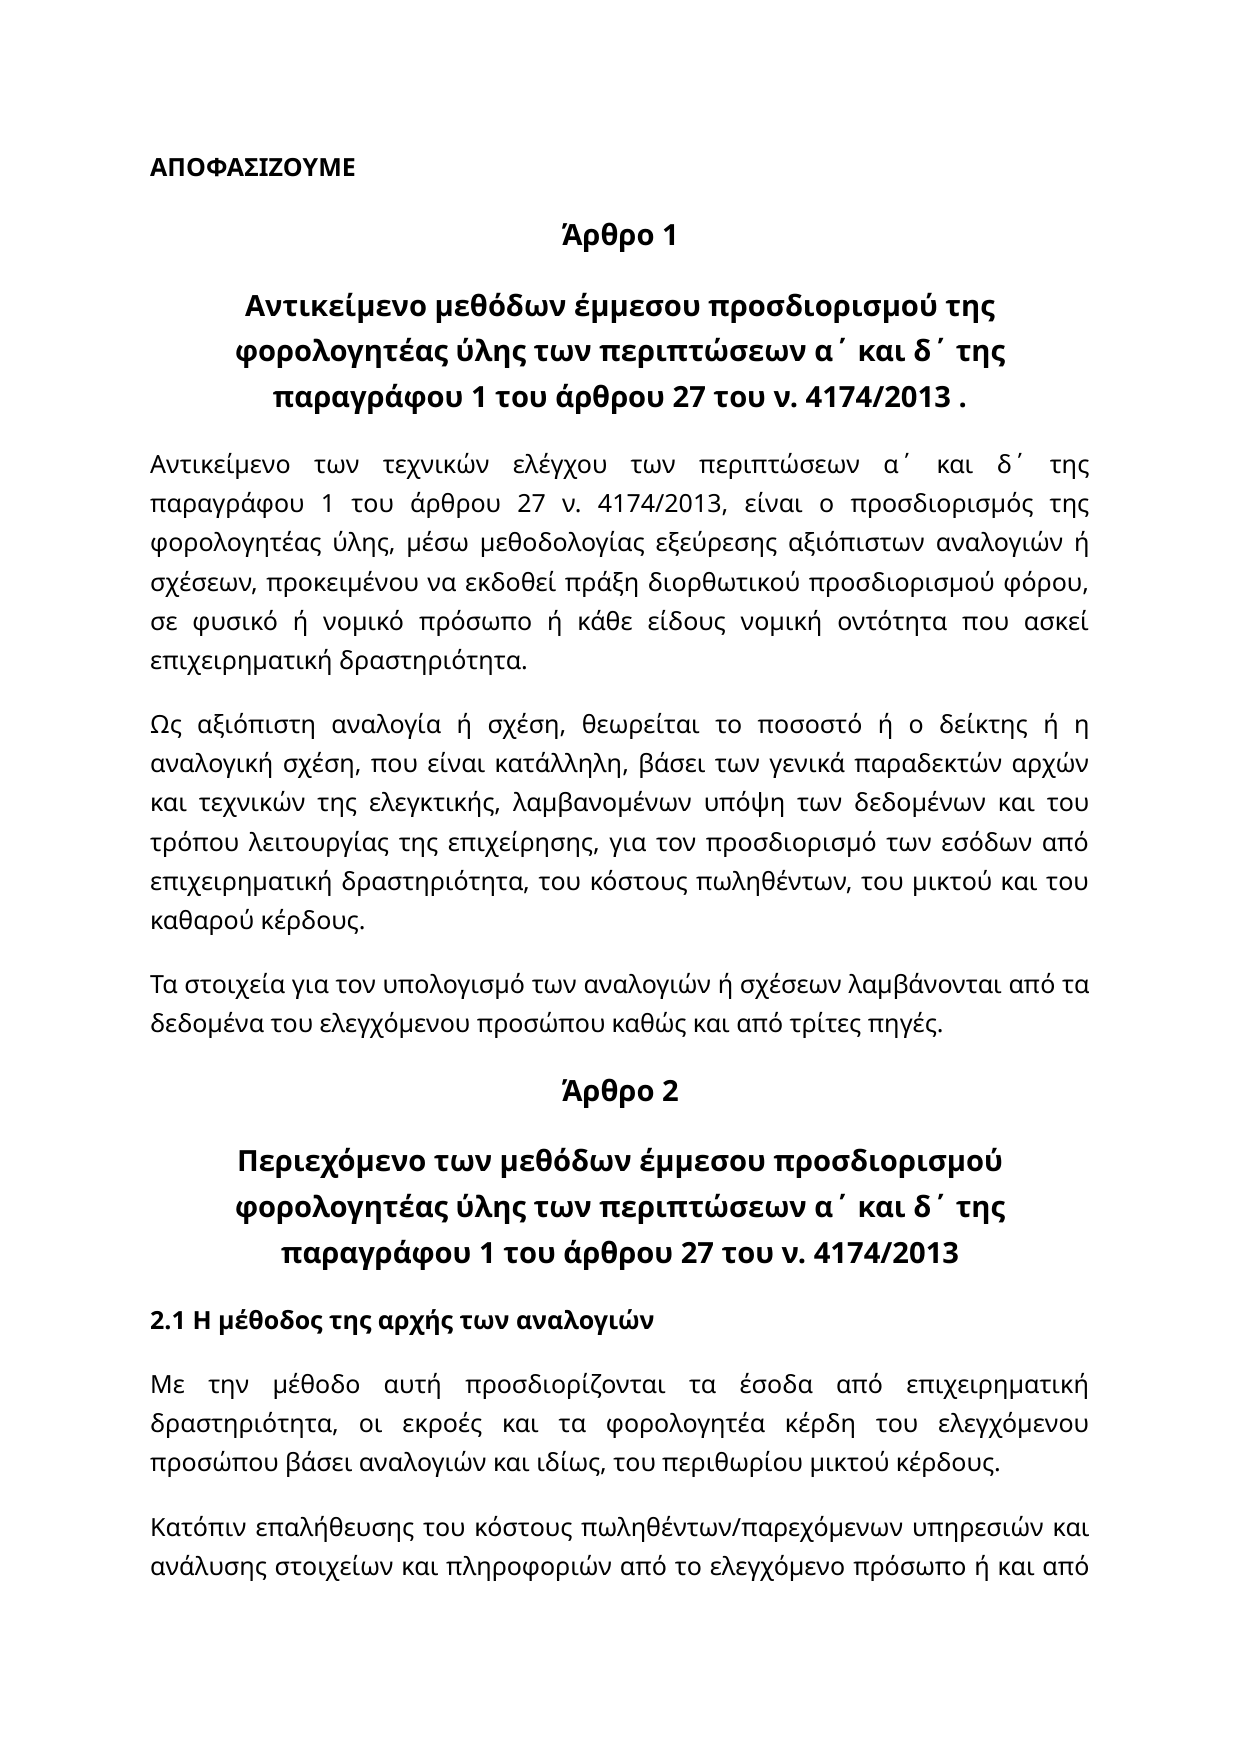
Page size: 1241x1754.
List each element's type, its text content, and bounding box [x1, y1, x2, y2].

subtitle Άρθρο 2 [150, 1070, 1090, 1110]
text Τα στοιχεία για τον υπολογισμό των αναλογιών ή σχέσεων λαμβάνονται από τα δεδομένα του ελεγχόμενου προσώπου καθώς και από τρίτες πηγές. [150, 967, 1090, 1040]
text Με την μέθοδο αυτή προσδιορίζονται τα έσοδα από επιχειρηματική δραστηριότητα, οι εκροές και τα φορολογητέα κέρδη του ελεγχόμενου προσώπου βάσει αναλογιών και ιδίως, του περιθωρίου μικτού κέρδους. [150, 1367, 1090, 1479]
subtitle Άρθρο 1 [150, 214, 1090, 254]
subtitle Αντικείμενο μεθόδων έμμεσου προσδιορισμού της φορολογητέας ύλης των περιπτώσεων α΄ και δ΄ της παραγράφου 1 του άρθρου 27 του ν. 4174/2013 . [150, 285, 1090, 416]
text 2.1 Η μέθοδος της αρχής των αναλογιών [150, 1302, 1090, 1337]
text Ως αξιόπιστη αναλογία ή σχέση, θεωρείται το ποσοστό ή ο δείκτης ή η αναλογική σχέση, που είναι κατάλληλη, βάσει των γενικά παραδεκτών αρχών και τεχνικών της ελεγκτικής, λαμβανομένων υπόψη των δεδομένων και του τρόπου λειτουργίας της επιχείρησης, για τον προσδιορισμό των εσόδων από επιχειρηματική δραστηριότητα, του κόστους πωληθέντων, του μικτού και του καθαρού κέρδους. [150, 707, 1090, 937]
text ΑΠΟΦΑΣΙΖΟΥΜΕ [150, 150, 1090, 184]
text Κατόπιν επαλήθευσης του κόστους πωληθέντων/παρεχόμενων υπηρεσιών και ανάλυσης στοιχείων και πληροφοριών από το ελεγχόμενο πρόσωπο ή και από [150, 1509, 1090, 1582]
text Αντικείμενο των τεχνικών ελέγχου των περιπτώσεων α΄ και δ΄ της παραγράφου 1 του άρθρου 27 ν. 4174/2013, είναι ο προσδιορισμός της φορολογητέας ύλης, μέσω μεθοδολογίας εξεύρεσης αξιόπιστων αναλογιών ή σχέσεων, προκειμένου να εκδοθεί πράξη διορθωτικού προσδιορισμού φόρου, σε φυσικό ή νομικό πρόσωπο ή κάθε είδους νομική οντότητα που ασκεί επιχειρηματική δραστηριότητα. [150, 447, 1090, 677]
subtitle Περιεχόμενο των μεθόδων έμμεσου προσδιορισμού φορολογητέας ύλης των περιπτώσεων α΄ και δ΄ της παραγράφου 1 του άρθρου 27 του ν. 4174/2013 [150, 1141, 1090, 1272]
